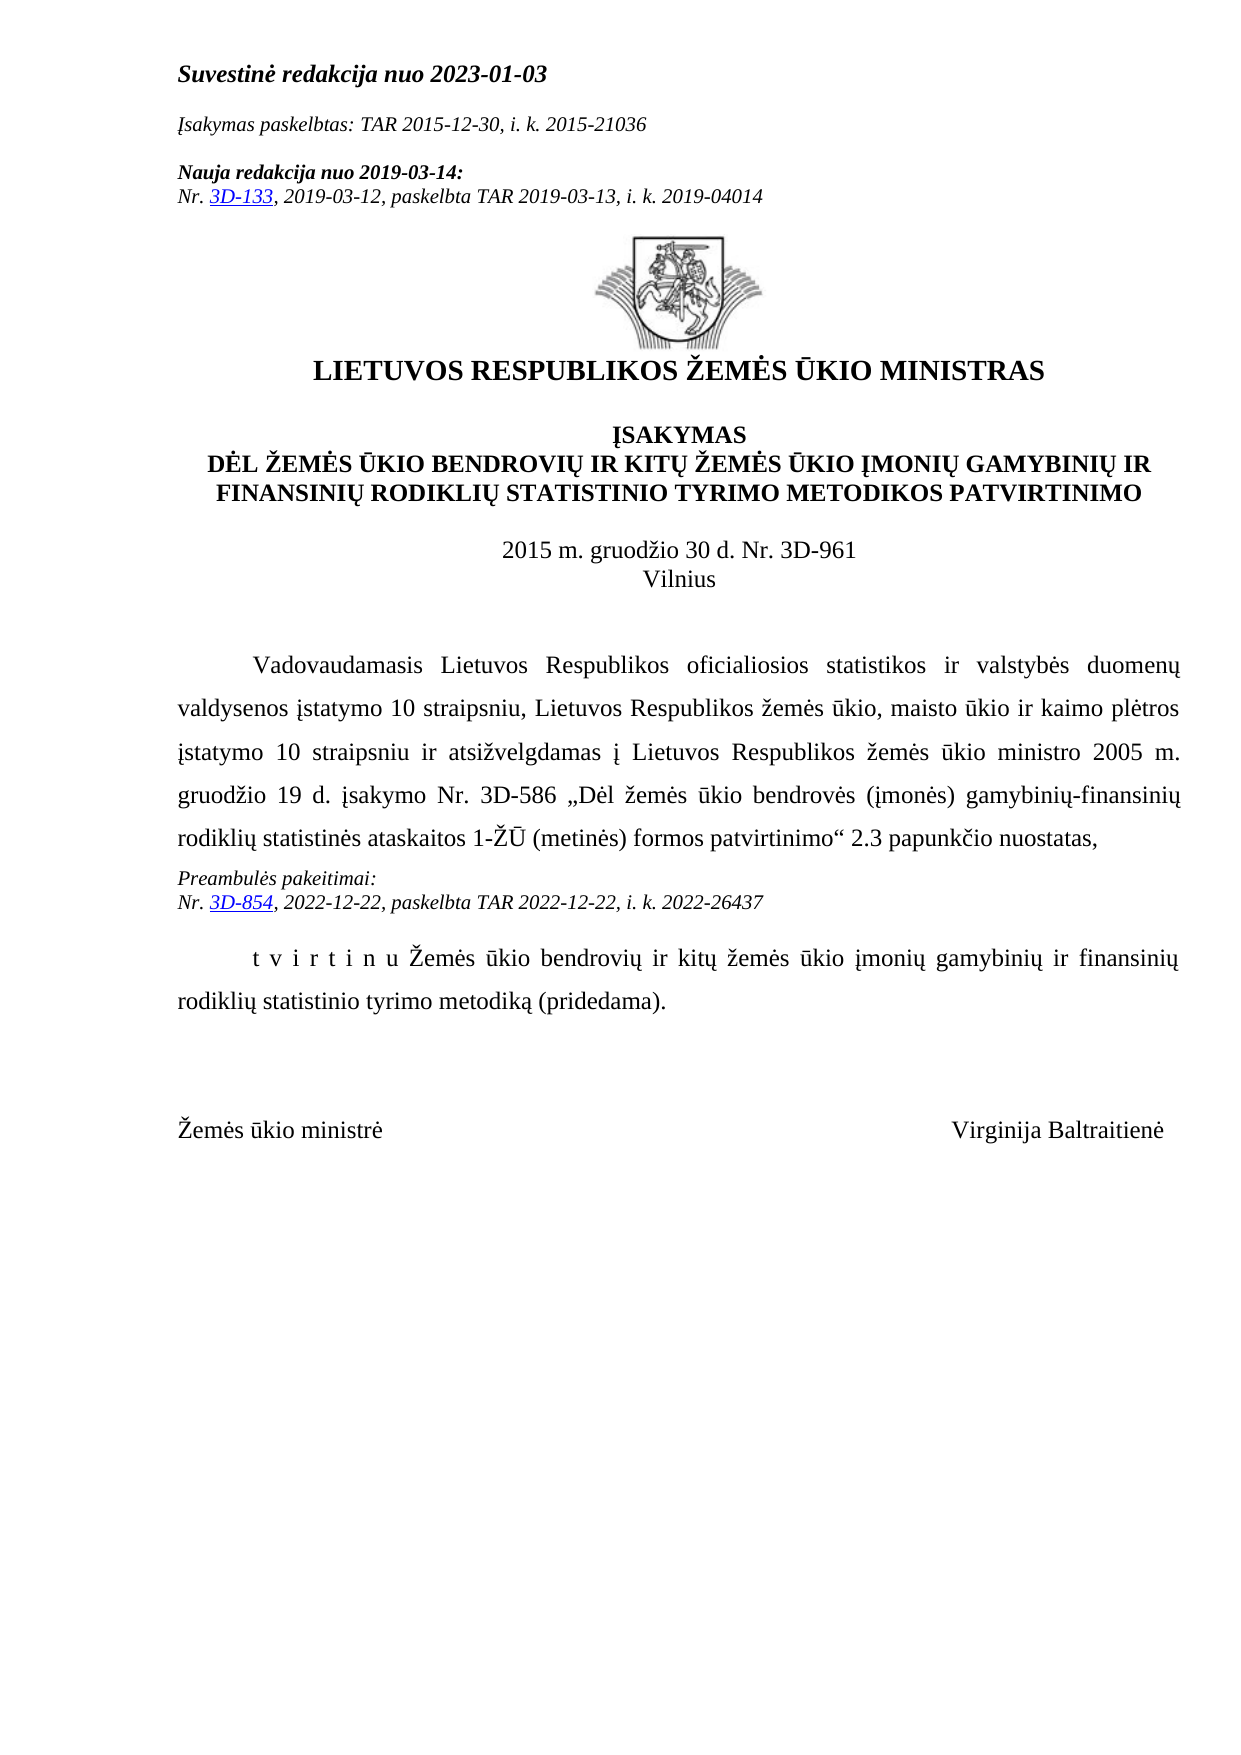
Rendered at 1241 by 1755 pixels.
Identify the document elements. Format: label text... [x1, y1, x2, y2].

text 2015 m. gruodžio 30 d. Nr. 3D-961 [177, 535, 1181, 564]
text DĖL Žemės ūkio bendrovių ir kitų žemės ūkio įmonių Gamybinių ir finansinių rodiklių statistinio tyrimo metodikos patvirtinimo [177, 449, 1181, 507]
text Suvestinė redakcija nuo 2023-01-03 [177, 59, 1181, 88]
text Žemės ūkio ministrė Virginija Baltraitienė [177, 1115, 1181, 1144]
text Nauja redakcija nuo 2019-03-14: [177, 160, 1181, 184]
text Nr. 3D-133, 2019-03-12, paskelbta TAR 2019-03-13, i. k. 2019-04014 [177, 184, 1181, 208]
text t v i r t i n u Žemės ūkio bendrovių ir kitų žemės ūkio įmonių gamybinių ir finansinių rodiklių statistinio tyrimo metodiką (pridedama). [177, 943, 1181, 1015]
text Vilnius [177, 564, 1181, 593]
text Vadovaudamasis Lietuvos Respublikos oficialiosios statistikos ir valstybės duomenų valdysenos įstatymo 10 straipsniu, Lietuvos Respublikos žemės ūkio, maisto ūkio ir kaimo plėtros įstatymo 10 straipsniu ir atsižvelgdamas į Lietuvos Respublikos žemės ūkio ministro 2005 m. gruodžio 19 d. įsakymo Nr. 3D-586 „Dėl žemės ūkio bendrovės (įmonės) gamybinių-finansinių rodiklių statistinės ataskaitos 1-ŽŪ (metinės) formos patvirtinimo“ 2.3 papunkčio nuostatas, [177, 650, 1181, 852]
text Preambulės pakeitimai: [177, 866, 1181, 890]
text LIETUVOS RESPUBLIKOS ŽEMĖS ŪKIO MINISTRAS [177, 353, 1181, 387]
text Įsakymas paskelbtas: TAR 2015-12-30, i. k. 2015-21036 [177, 112, 1181, 136]
text Nr. 3D-854, 2022-12-22, paskelbta TAR 2022-12-22, i. k. 2022-26437 [177, 890, 1181, 914]
text ĮSAKYMAS [177, 420, 1181, 449]
